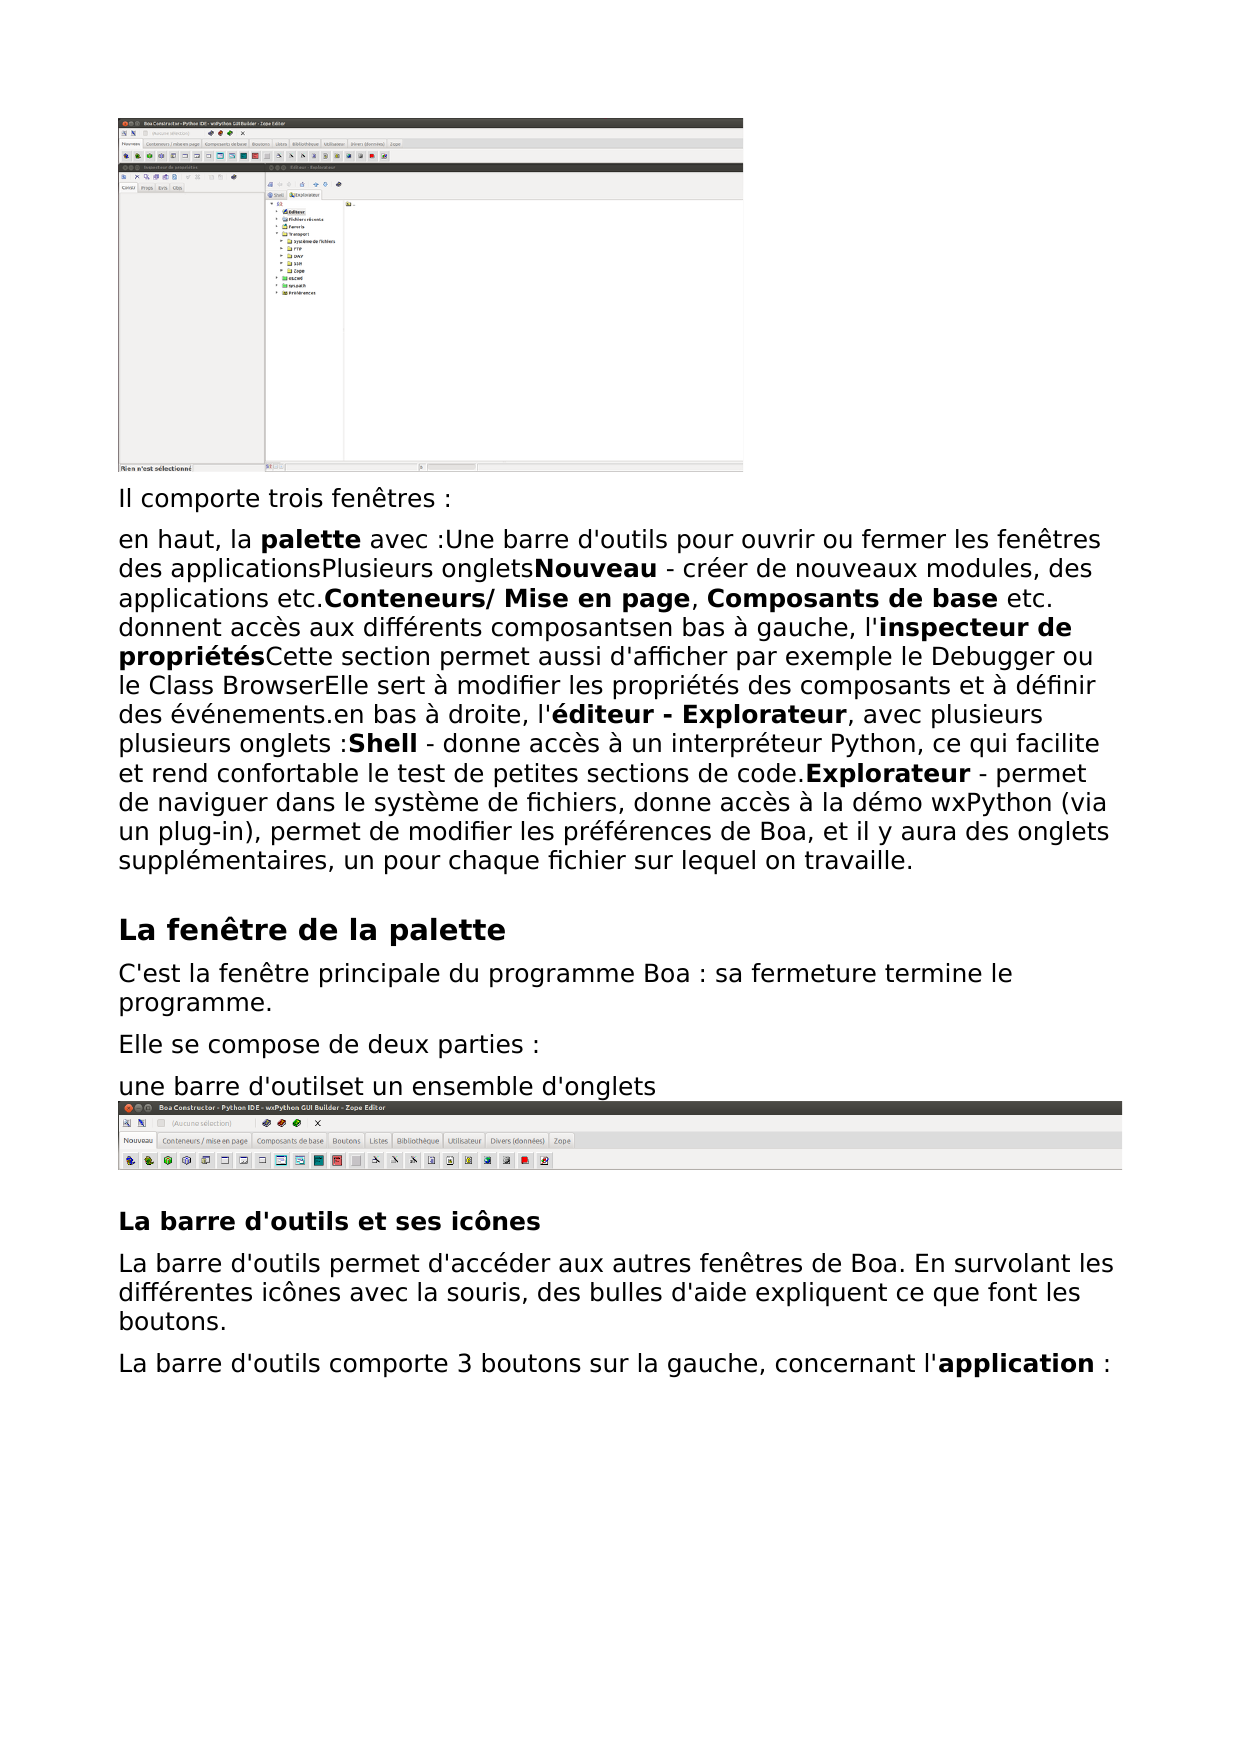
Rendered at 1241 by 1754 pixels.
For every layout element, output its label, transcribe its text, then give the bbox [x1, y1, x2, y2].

text en haut, la palette avec :Une barre d'outils pour ouvrir ou fermer les fenêtres des applicationsPlusieurs ongletsNouveau - créer de nouveaux modules, des applications etc.Conteneurs/ Mise en page, Composants de base etc. donnent accès aux différents composantsen bas à gauche, l'inspecteur de propriétésCette section permet aussi d'afficher par exemple le Debugger ou le Class BrowserElle sert à modifier les propriétés des composants et à définir des événements.en bas à droite, l'éditeur - Explorateur, avec plusieurs plusieurs onglets :Shell - donne accès à un interpréteur Python, ce qui facilite et rend confortable le test de petites sections de code.Explorateur - permet de naviguer dans le système de fichiers, donne accès à la démo wxPython (via un plug-in), permet de modifier les préférences de Boa, et il y aura des onglets supplémentaires, un pour chaque fichier sur lequel on travaille. [118, 525, 1122, 875]
text La barre d'outils permet d'accéder aux autres fenêtres de Boa. En survolant les différentes icônes avec la souris, des bulles d'aide expliquent ce que font les boutons. [118, 1249, 1122, 1336]
subtitle La fenêtre de la palette [118, 913, 1122, 947]
picture [118, 1101, 1123, 1170]
text une barre d'outilset un ensemble d'onglets [118, 1072, 1122, 1101]
picture [118, 118, 744, 472]
text Il comporte trois fenêtres : [118, 484, 1122, 513]
text C'est la fenêtre principale du programme Boa : sa fermeture termine le programme. [118, 959, 1122, 1018]
text La barre d'outils comporte 3 boutons sur la gauche, concernant l'application : [118, 1349, 1122, 1378]
subtitle La barre d'outils et ses icônes [118, 1207, 1122, 1236]
text Elle se compose de deux parties : [118, 1030, 1122, 1059]
